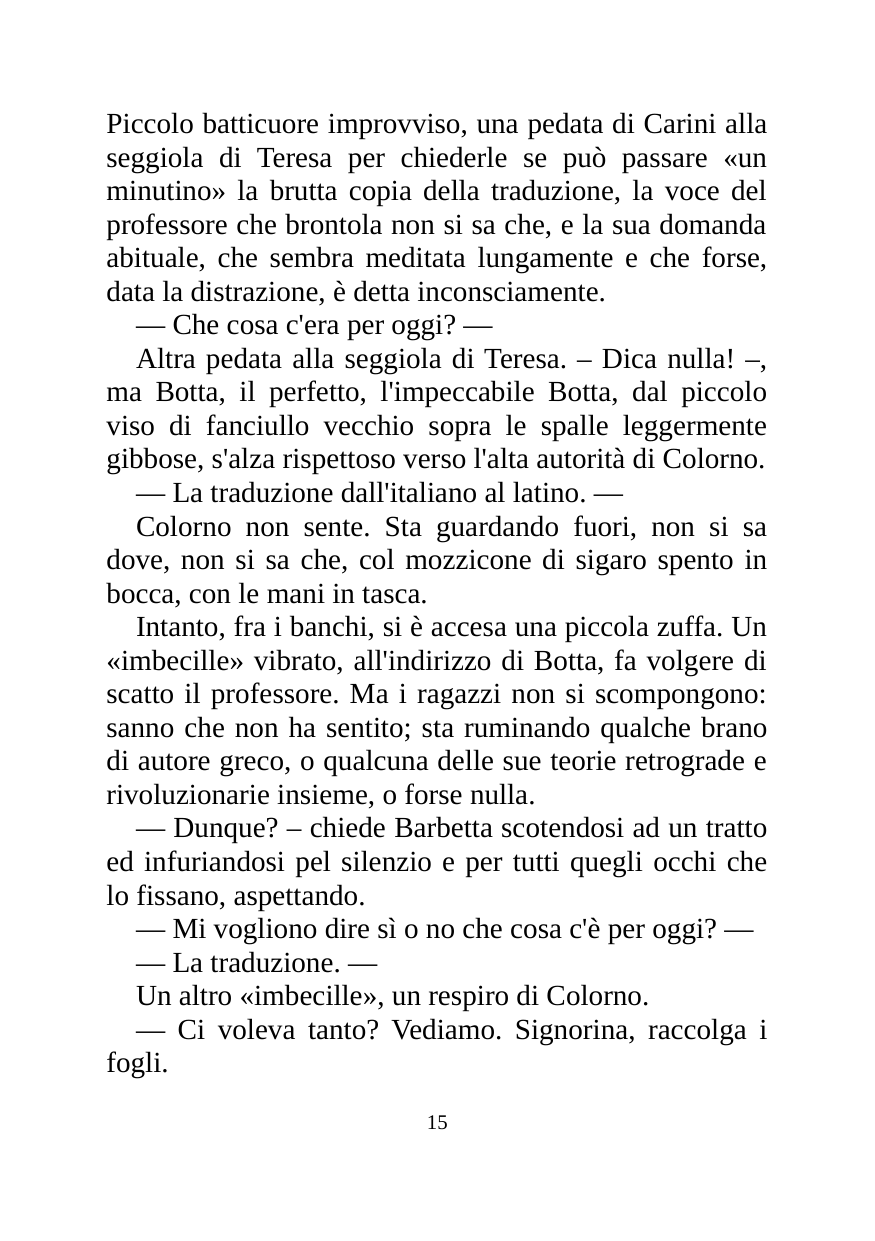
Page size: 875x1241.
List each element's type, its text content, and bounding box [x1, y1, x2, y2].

text — La traduzione. — [106, 945, 768, 978]
text Un altro «imbecille», un respiro di Colorno. [106, 978, 768, 1012]
text — Dunque? – chiede Barbetta scotendosi ad un tratto ed infuriandosi pel silenzio e per tutti quegli occhi che lo fissano, aspettando. [106, 811, 768, 911]
text Intanto, fra i banchi, si è accesa una piccola zuffa. Un «imbecille» vibrato, all'indirizzo di Botta, fa volgere di scatto il professore. Ma i ragazzi non si scompongono: sanno che non ha sentito; sta ruminando qualche brano di autore greco, o qualcuna delle sue teorie retrograde e rivoluzionarie insieme, o forse nulla. [106, 609, 768, 811]
text — Che cosa c'era per oggi? — [106, 307, 768, 341]
text Altra pedata alla seggiola di Teresa. – Dica nulla! –, ma Botta, il perfetto, l'impeccabile Botta, dal piccolo viso di fanciullo vecchio sopra le spalle leggermente gibbose, s'alza rispettoso verso l'alta autorità di Colorno. [106, 341, 768, 475]
text Colorno non sente. Sta guardando fuori, non si sa dove, non si sa che, col mozzicone di sigaro spento in bocca, con le mani in tasca. [106, 509, 768, 609]
text — Ci voleva tanto? Vediamo. Signorina, raccolga i fogli. [106, 1012, 768, 1079]
text — La traduzione dall'italiano al latino. — [106, 475, 768, 509]
text — Mi vogliono dire sì o no che cosa c'è per oggi? — [106, 911, 768, 945]
text Piccolo batticuore improvviso, una pedata di Carini alla seggiola di Teresa per chiederle se può passare «un minutino» la brutta copia della traduzione, la voce del professore che brontola non si sa che, e la sua domanda abituale, che sembra meditata lungamente e che forse, data la distrazione, è detta inconsciamente. [106, 106, 768, 307]
